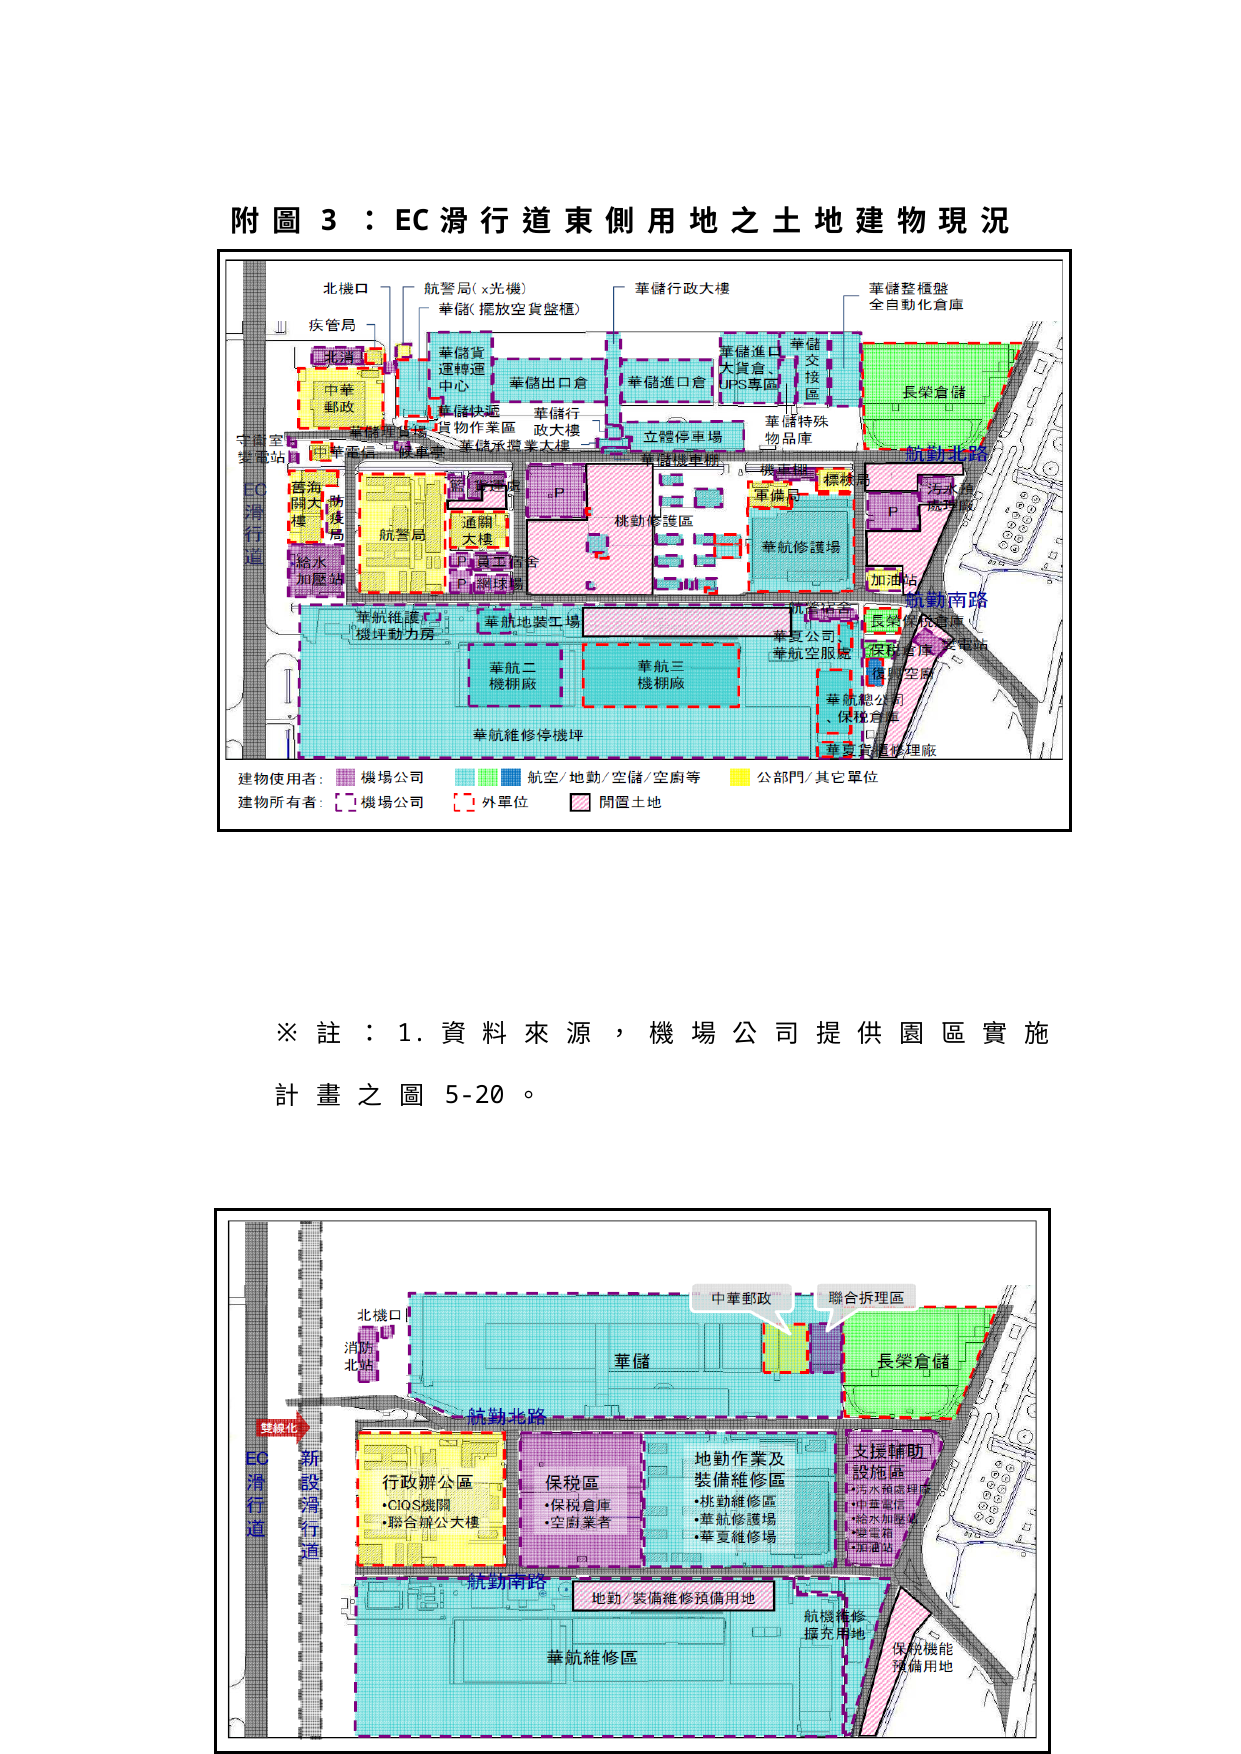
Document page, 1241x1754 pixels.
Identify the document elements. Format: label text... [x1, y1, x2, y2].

text 附圖4：EC滑行道東側用地未來配置藍圖 [1051, 1240, 1058, 1365]
text ※註：1.資料來源，機場公司提供園區實施計畫之圖5-20。 [227, 990, 1058, 1115]
text 附圖3：EC滑行道東側用地之土地建物現況 [221, 177, 1058, 240]
